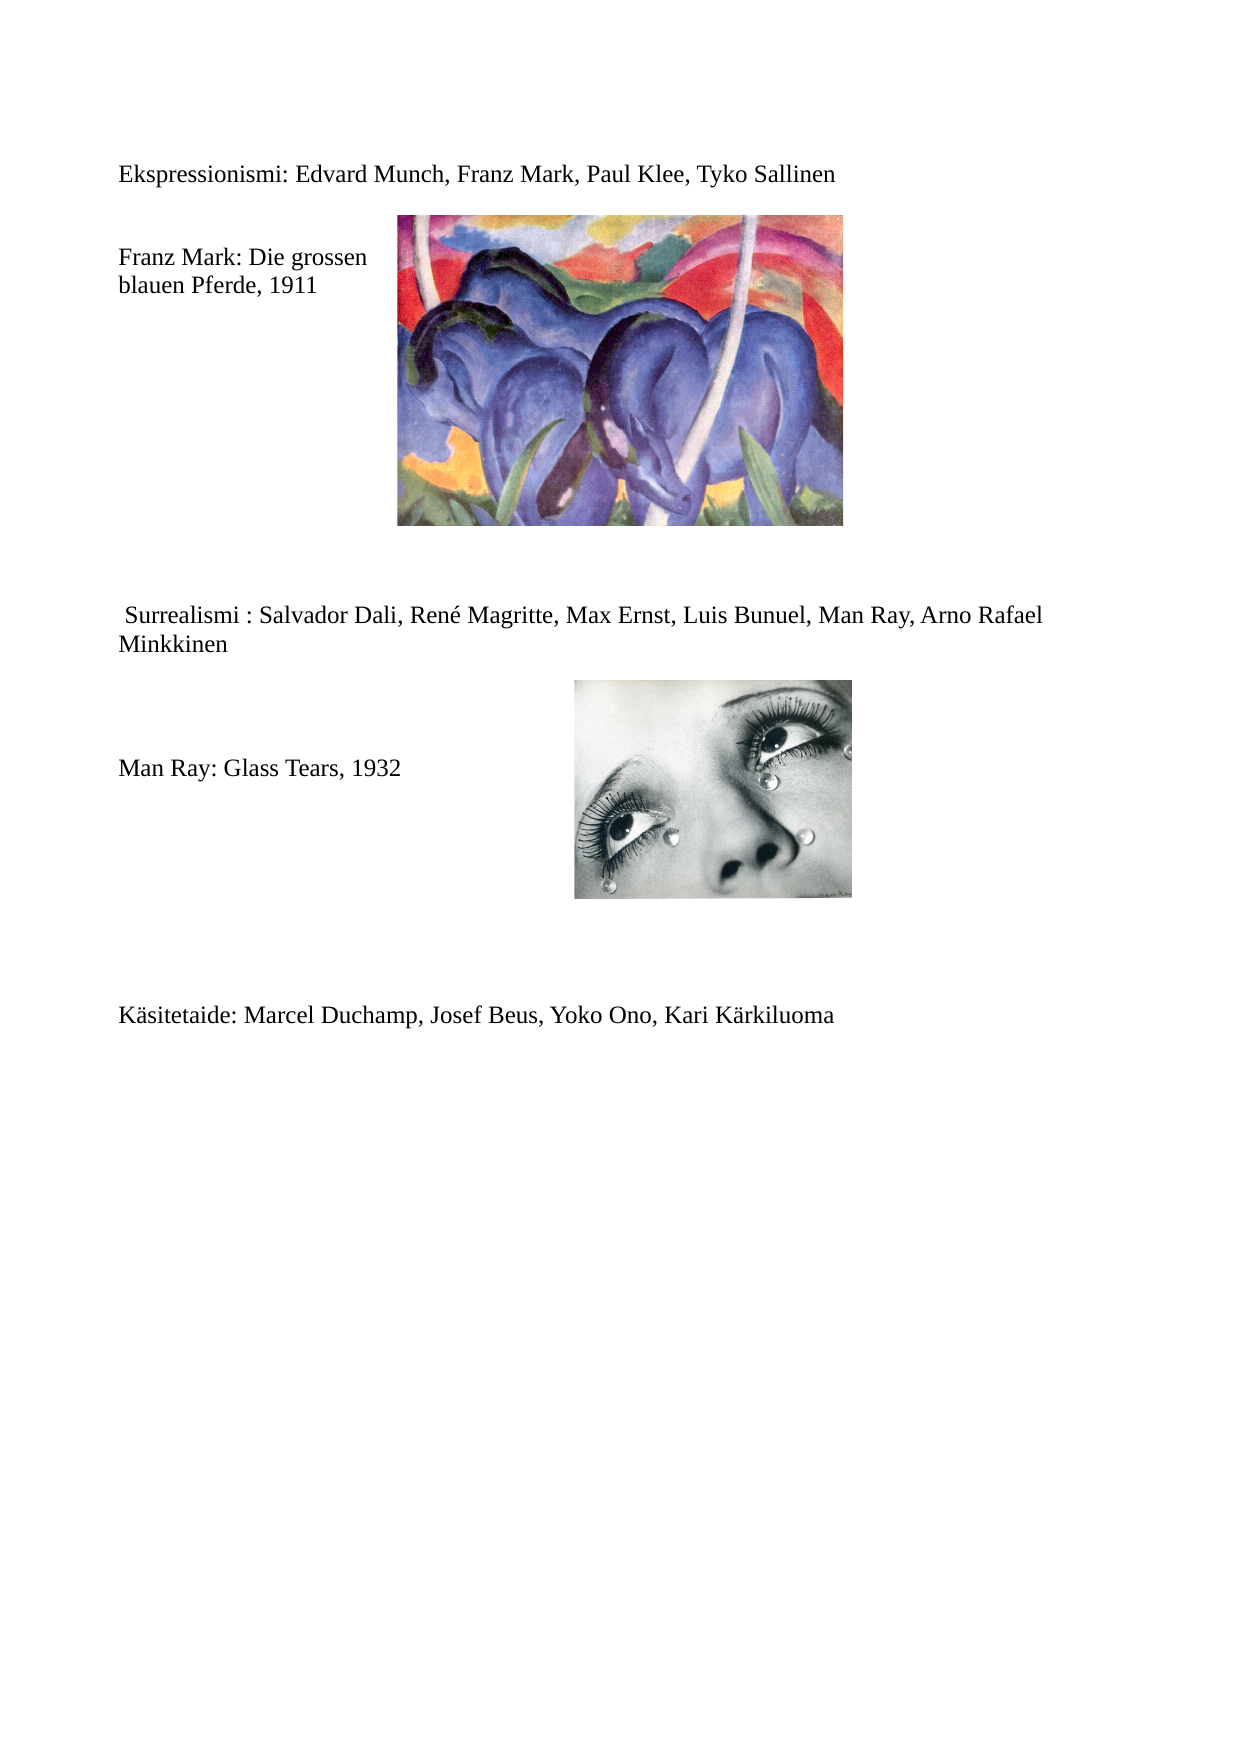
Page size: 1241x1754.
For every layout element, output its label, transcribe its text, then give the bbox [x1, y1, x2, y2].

text [852, 753, 1122, 782]
text Franz Mark: Die grossen blauen Pferde, 1911 [118, 242, 397, 299]
text Surrealismi : Salvador Dali, René Magritte, Max Ernst, Luis Bunuel, Man Ray, Arno Rafael Minkkinen [118, 601, 1122, 658]
picture [397, 215, 844, 526]
text [844, 242, 1122, 299]
text Käsitetaide: Marcel Duchamp, Josef Beus, Yoko Ono, Kari Kärkiluoma [118, 1001, 1122, 1029]
text Man Ray: Glass Tears, 1932 [118, 753, 574, 782]
text Ekspressionismi: Edvard Munch, Franz Mark, Paul Klee, Tyko Sallinen [118, 159, 1122, 188]
picture [574, 680, 852, 899]
